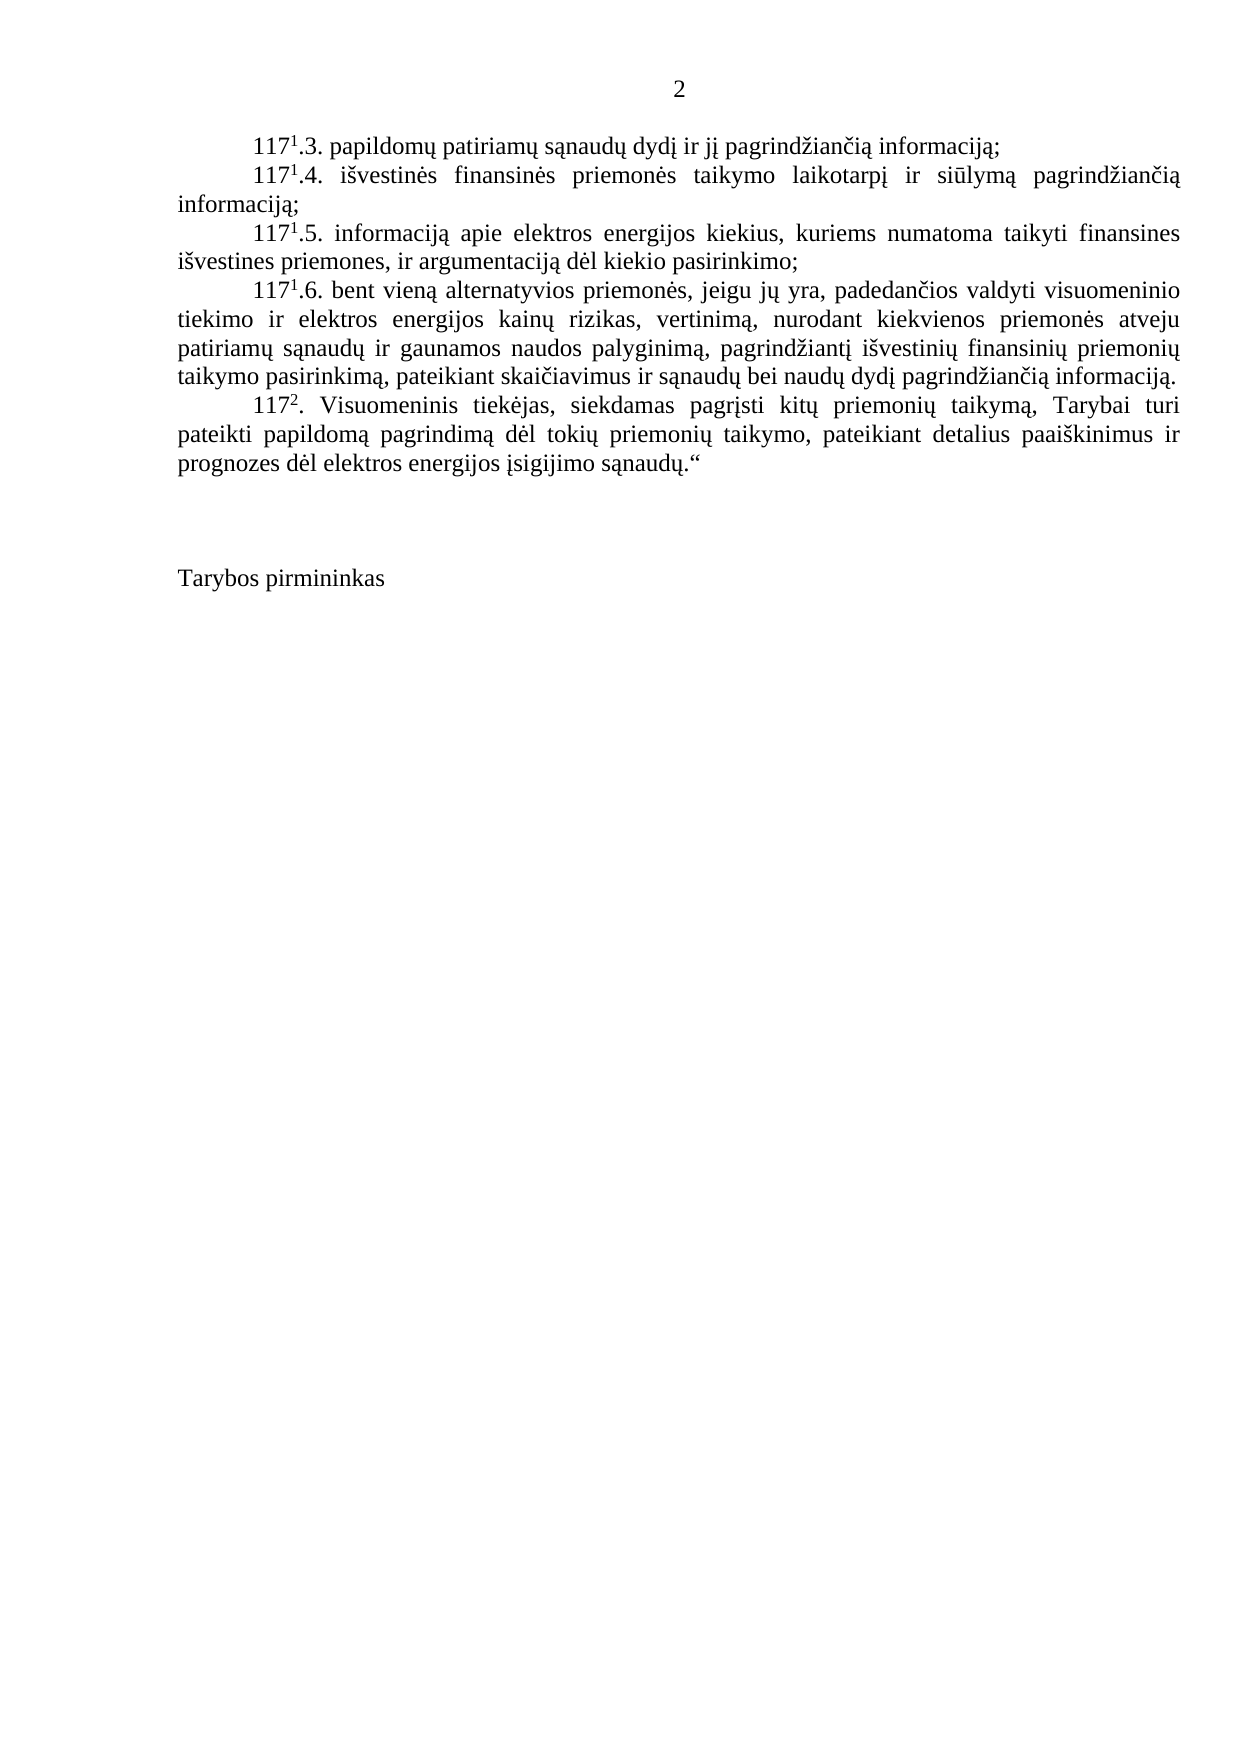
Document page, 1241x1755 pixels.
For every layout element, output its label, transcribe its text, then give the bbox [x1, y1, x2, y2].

text 1172. Visuomeninis tiekėjas, siekdamas pagrįsti kitų priemonių taikymą, Tarybai turi pateikti papildomą pagrindimą dėl tokių priemonių taikymo, pateikiant detalius paaiškinimus ir prognozes dėl elektros energijos įsigijimo sąnaudų.“ [177, 390, 1181, 476]
text 1171.4. išvestinės finansinės priemonės taikymo laikotarpį ir siūlymą pagrindžiančią informaciją; [177, 160, 1181, 218]
text 1171.5. informaciją apie elektros energijos kiekius, kuriems numatoma taikyti finansines išvestines priemones, ir argumentaciją dėl kiekio pasirinkimo; [177, 218, 1181, 275]
text Tarybos pirmininkas [177, 563, 1181, 591]
text 1171.3. papildomų patiriamų sąnaudų dydį ir jį pagrindžiančią informaciją; [177, 131, 1181, 160]
text 1171.6. bent vieną alternatyvios priemonės, jeigu jų yra, padedančios valdyti visuomeninio tiekimo ir elektros energijos kainų rizikas, vertinimą, nurodant kiekvienos priemonės atveju patiriamų sąnaudų ir gaunamos naudos palyginimą, pagrindžiantį išvestinių finansinių priemonių taikymo pasirinkimą, pateikiant skaičiavimus ir sąnaudų bei naudų dydį pagrindžiančią informaciją. [177, 275, 1181, 390]
